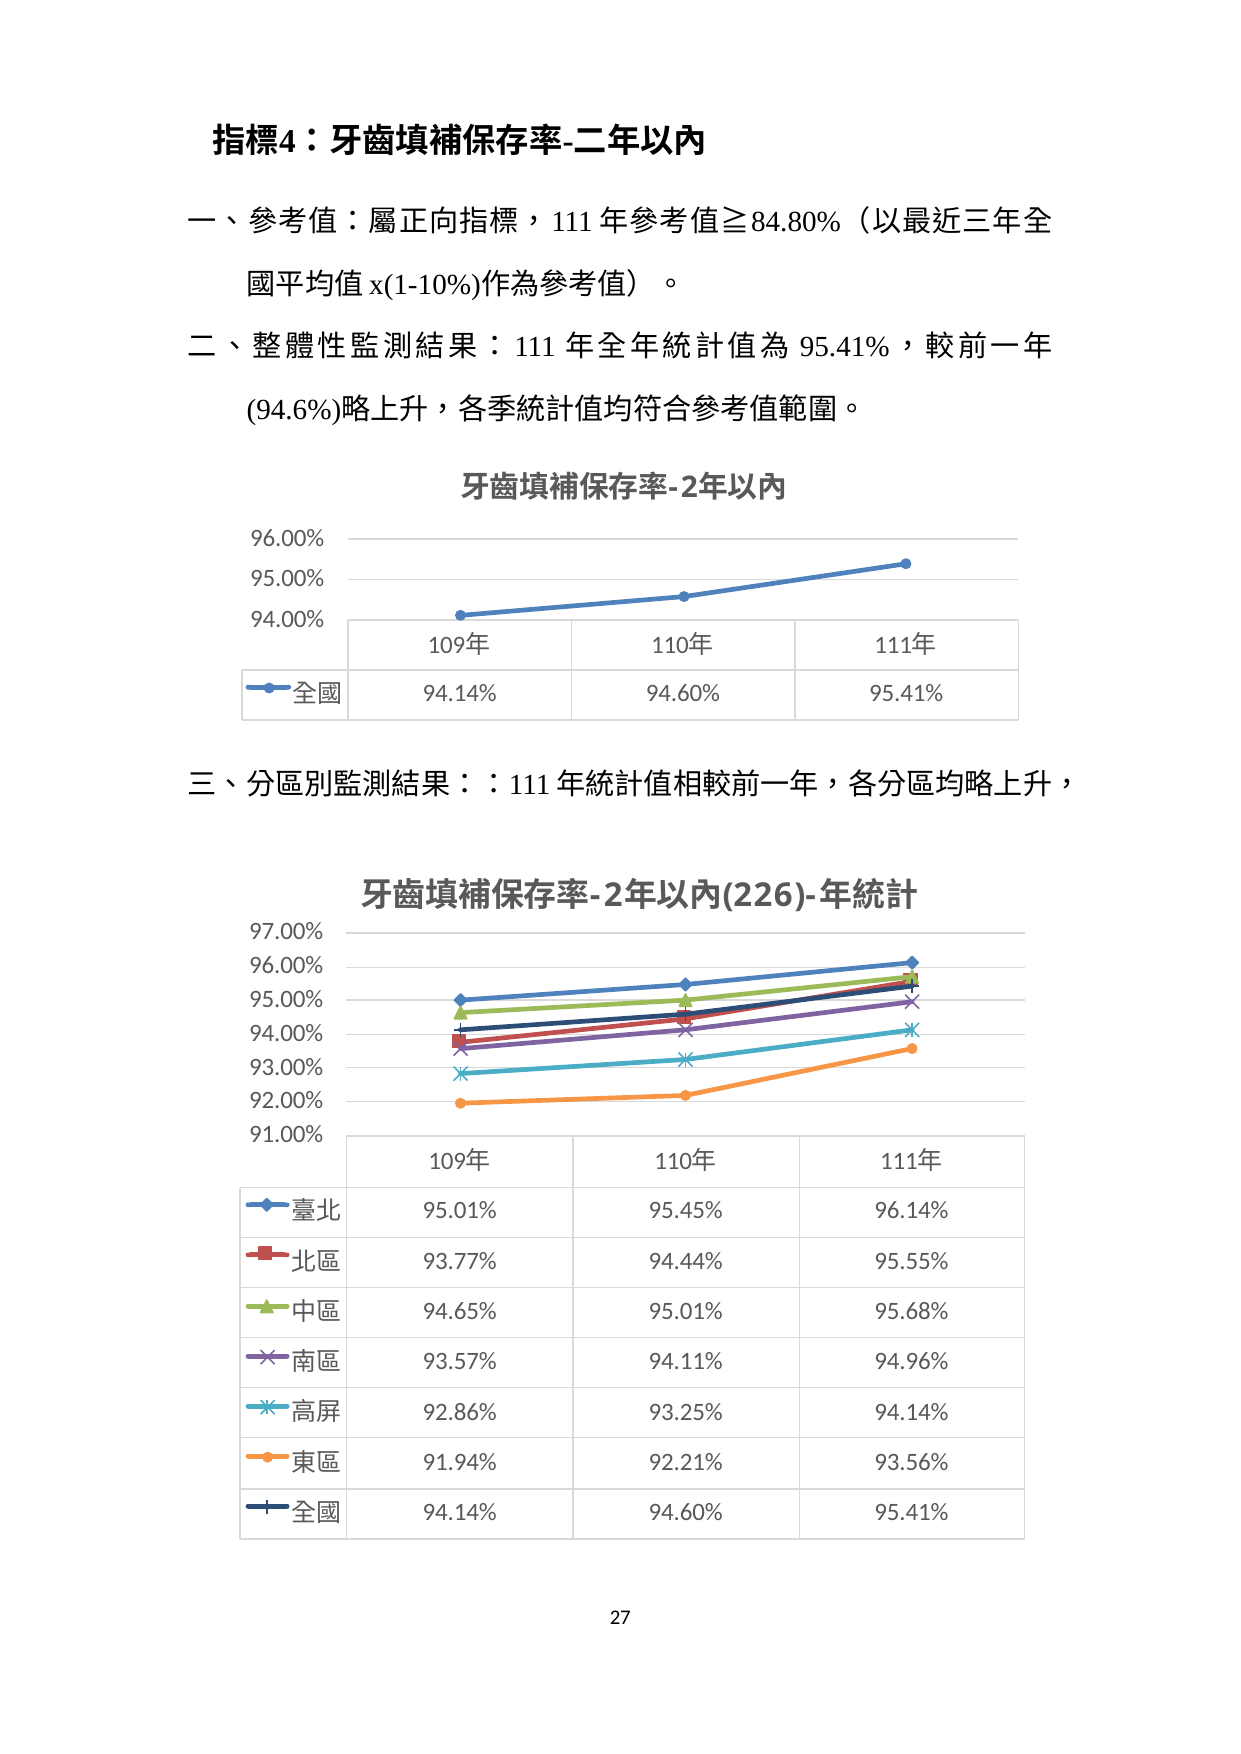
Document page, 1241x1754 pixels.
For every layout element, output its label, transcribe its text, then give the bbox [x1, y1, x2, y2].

text 一、參考值：屬正向指標，111年參考值≧84.80%（以最近三年全國平均值x(1-10%)作為參考值）。 [187, 177, 1053, 302]
text 二、整體性監測結果：111年全年統計值為95.41%，較前一年(94.6%)略上升，各季統計值均符合參考值範圍。 [187, 302, 1053, 427]
text 三、分區別監測結果：：111年統計值相較前一年，各分區均略上升，各分區統計值均符合參考值範圍。 [187, 427, 1053, 802]
subtitle 指標4：牙齒填補保存率-二年以內 [212, 96, 1053, 159]
